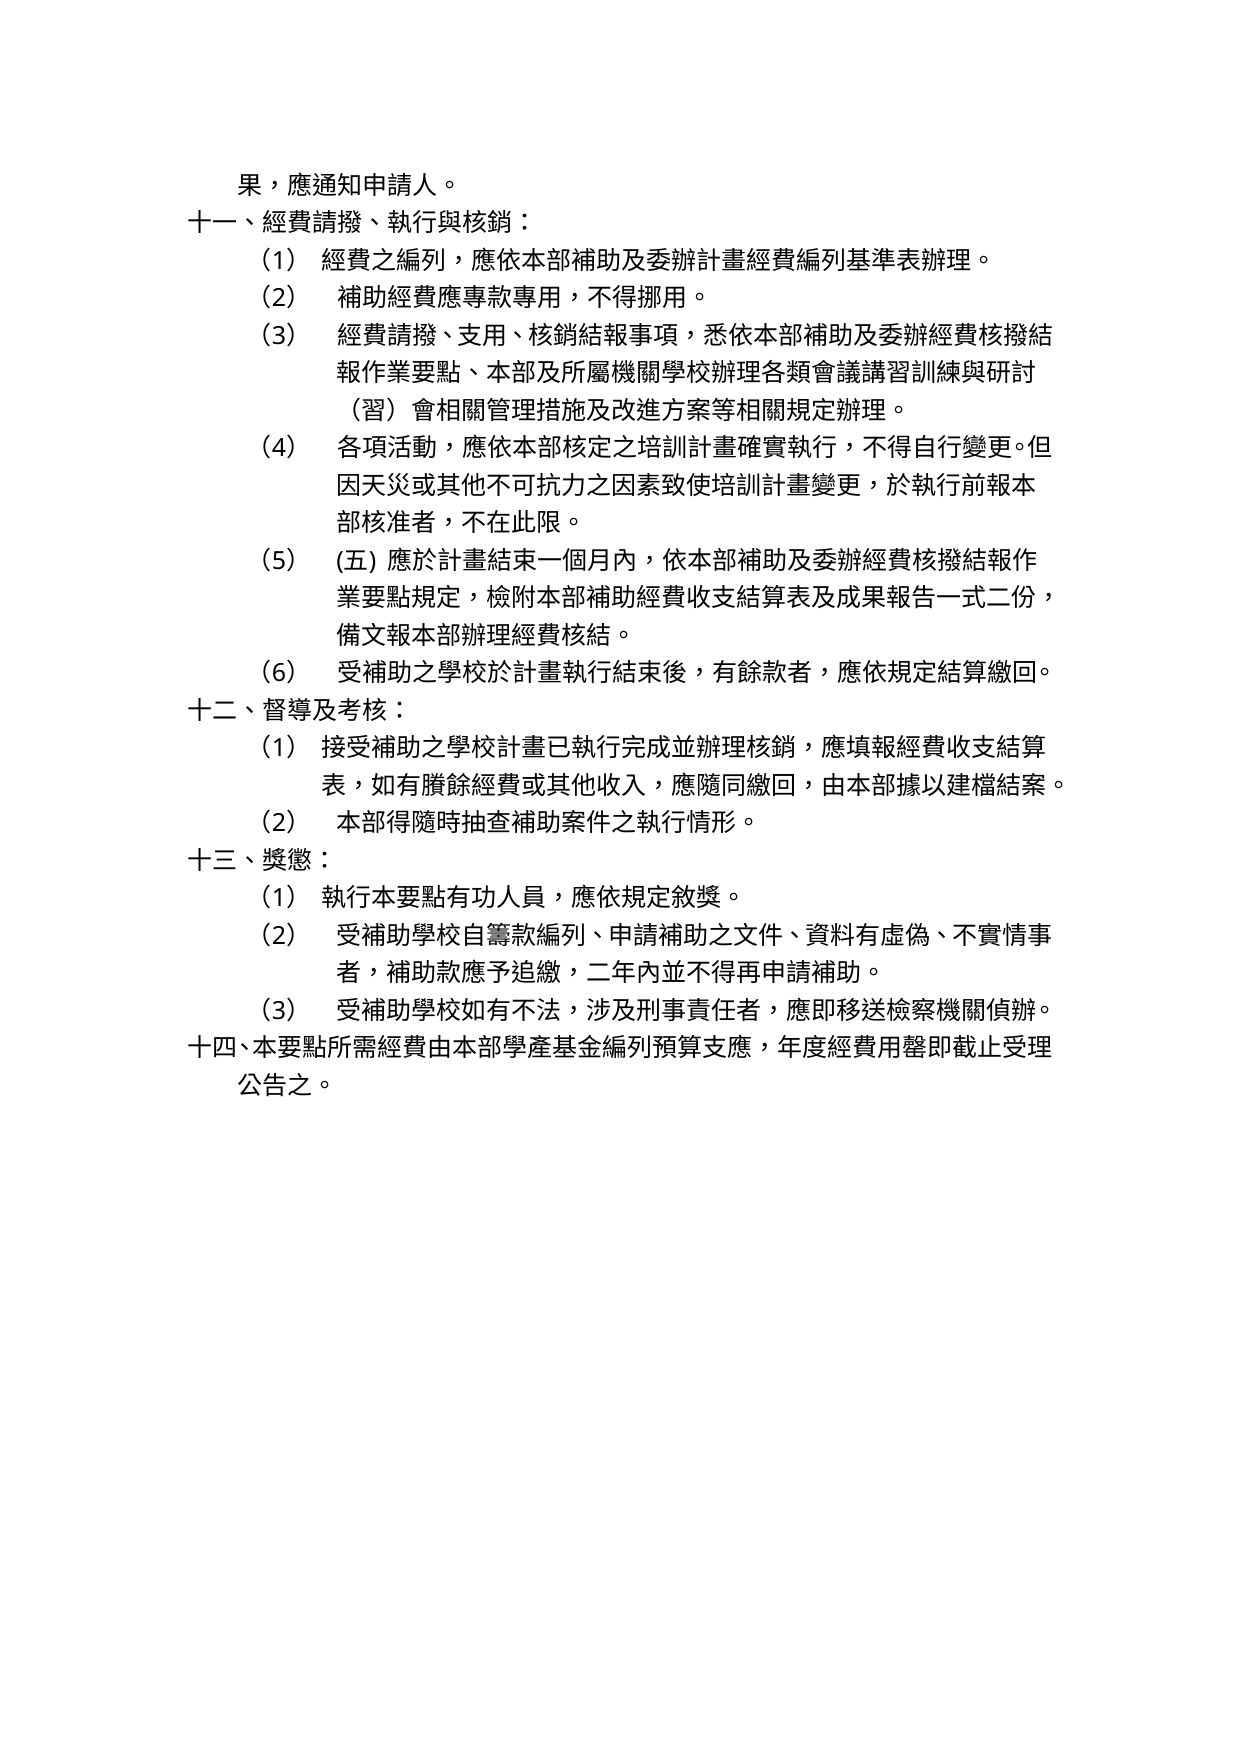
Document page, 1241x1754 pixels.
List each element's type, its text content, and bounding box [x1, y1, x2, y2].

text 十四、本要點所需經費由本部學產基金編列預算支應，年度經費用罄即截止受理公告之。 [187, 1027, 1053, 1102]
text 十三、獎懲： [187, 839, 1053, 877]
text 果，應通知申請人。 [187, 164, 1053, 202]
list 受補助之學校於計畫執行結束後，有餘款者，應依規定結算繳回。 [247, 652, 1053, 689]
text 十一、經費請撥、執行與核銷： [187, 202, 1053, 239]
list 本部得隨時抽查補助案件之執行情形。 [247, 802, 1053, 839]
list 執行本要點有功人員，應依規定敘獎。 [247, 877, 1053, 914]
list 補助經費應專款專用，不得挪用。 [247, 277, 1053, 314]
list 各項活動，應依本部核定之培訓計畫確實執行，不得自行變更。但因天災或其他不可抗力之因素致使培訓計畫變更，於執行前報本部核准者，不在此限。 [247, 427, 1053, 539]
list 受補助學校自籌款編列、申請補助之文件、資料有虛偽、不實情事者，補助款應予追繳，二年內並不得再申請補助。 [247, 914, 1053, 989]
list 經費之編列，應依本部補助及委辦計畫經費編列基準表辦理。 [247, 239, 1053, 277]
list 經費請撥、支用、核銷結報事項，悉依本部補助及委辦經費核撥結報作業要點、本部及所屬機關學校辦理各類會議講習訓練與研討（習）會相關管理措施及改進方案等相關規定辦理。 [247, 314, 1053, 427]
list 受補助學校如有不法，涉及刑事責任者，應即移送檢察機關偵辦。 [247, 989, 1053, 1027]
list 接受補助之學校計畫已執行完成並辦理核銷，應填報經費收支結算表，如有賸餘經費或其他收入，應隨同繳回，由本部據以建檔結案。 [247, 727, 1053, 802]
text 十二、督導及考核： [187, 689, 1053, 727]
list (五) 應於計畫結束一個月內，依本部補助及委辦經費核撥結報作業要點規定，檢附本部補助經費收支結算表及成果報告一式二份，備文報本部辦理經費核結。 [247, 539, 1053, 652]
